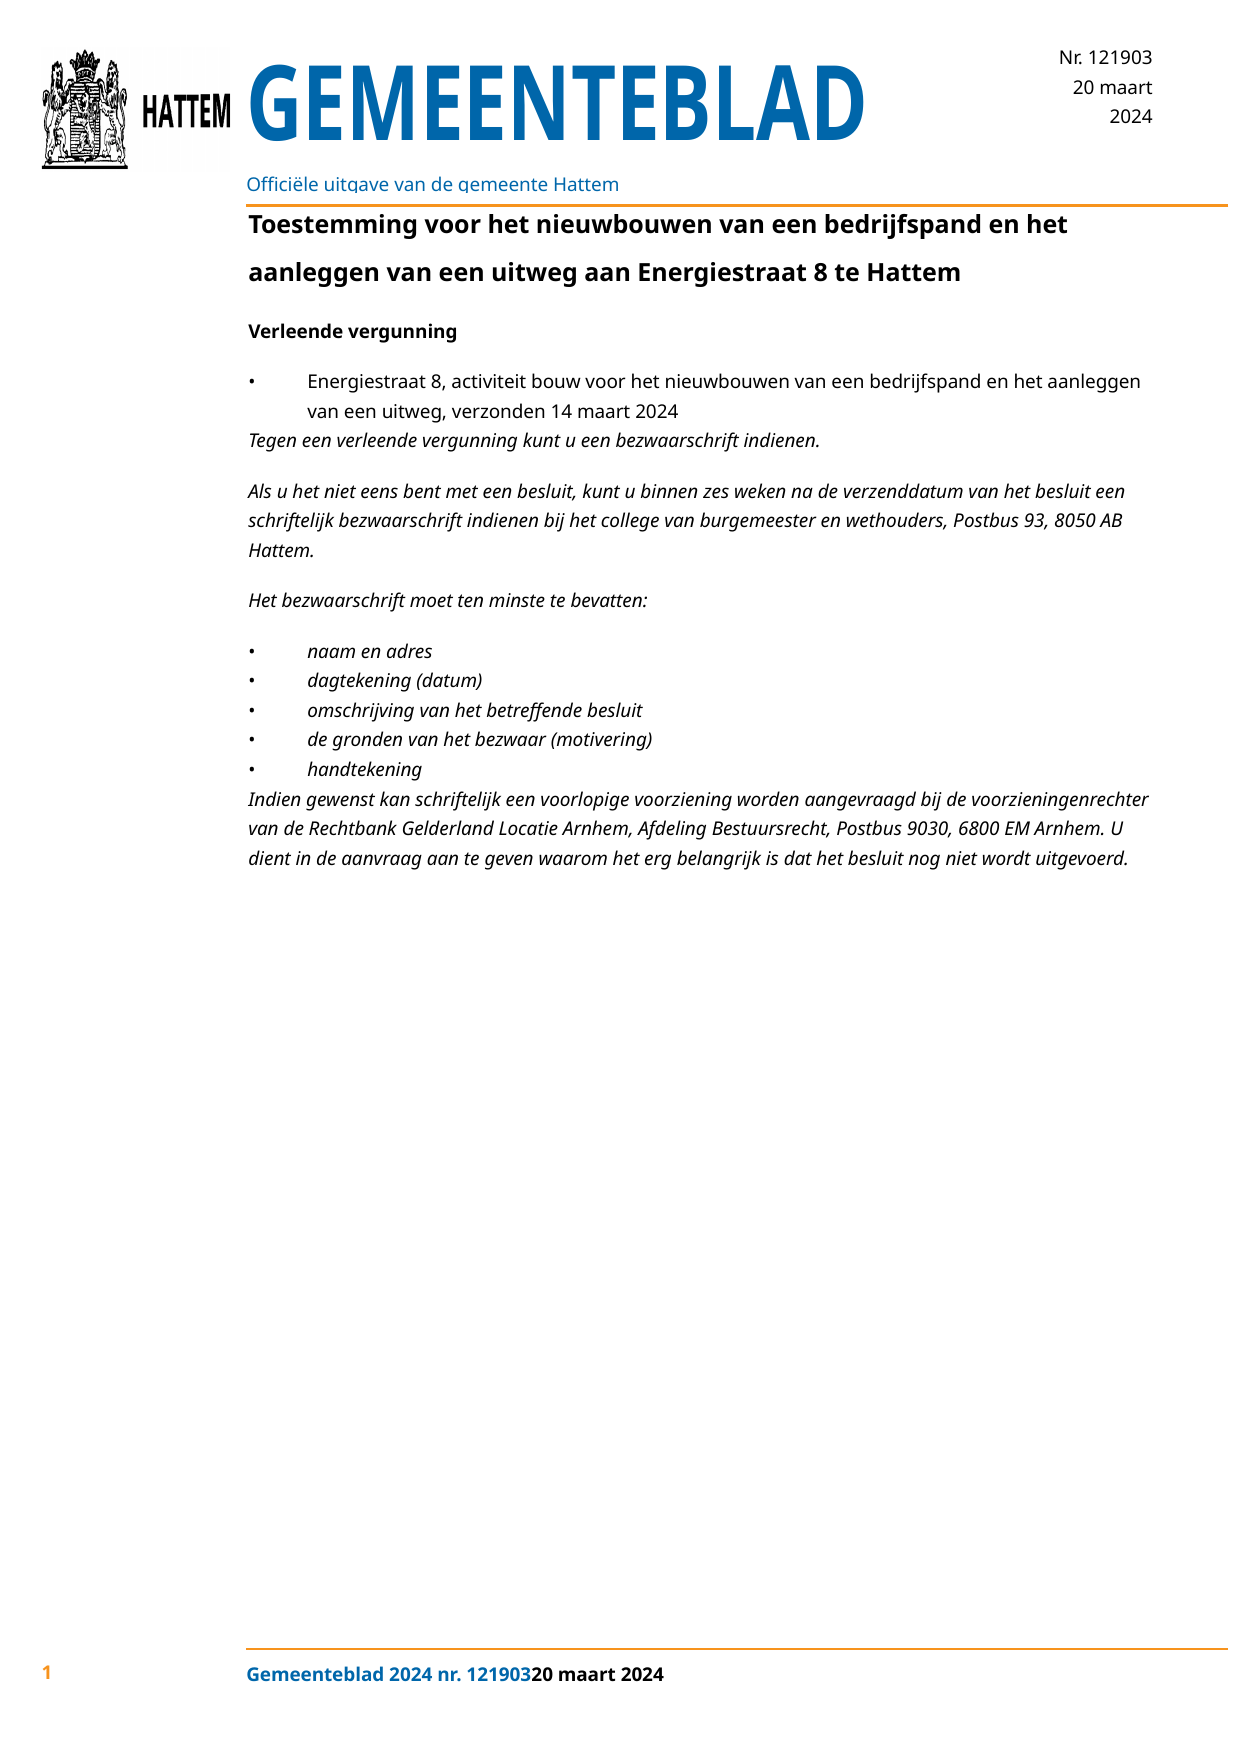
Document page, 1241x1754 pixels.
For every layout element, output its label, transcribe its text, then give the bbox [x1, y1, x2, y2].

text Indien gewenst kan schriftelijk een voorlopige voorziening worden aangevraagd bij de voorzieningenrechter van de Rechtbank Gelderland Locatie Arnhem, Afdeling Bestuursrecht, Postbus 9030, 6800 EM Arnhem. U dient in de aanvraag aan te geven waarom het erg belangrijk is dat het besluit nog niet wordt uitgevoerd. [248, 786, 1152, 871]
picture [41, 47, 231, 172]
list handtekening [248, 756, 1152, 782]
text Als u het niet eens bent met een besluit, kunt u binnen zes weken na de verzenddatum van het besluit een schriftelijk bezwaarschrift indienen bij het college van burgemeester en wethouders, Postbus 93, 8050 AB Hattem. [248, 478, 1152, 563]
list dagtekening (datum) [248, 667, 1152, 693]
text Tegen een verleende vergunning kunt u een bezwaarschrift indienen. [248, 427, 1152, 453]
text Verleende vergunning [248, 318, 1152, 344]
text Toestemming voor het nieuwbouwen van een bedrijfspand en het aanleggen van een uitweg aan Energiestraat 8 te Hattem [248, 207, 1152, 288]
list Energiestraat 8, activiteit bouw voor het nieuwbouwen van een bedrijfspand en het aanleggen van een uitweg, verzonden 14 maart 2024 [248, 368, 1152, 424]
list omschrijving van het betreffende besluit [248, 697, 1152, 723]
list naam en adres [248, 638, 1152, 664]
list de gronden van het bezwaar (motivering) [248, 727, 1152, 752]
text Het bezwaarschrift moet ten minste te bevatten: [248, 587, 1152, 613]
